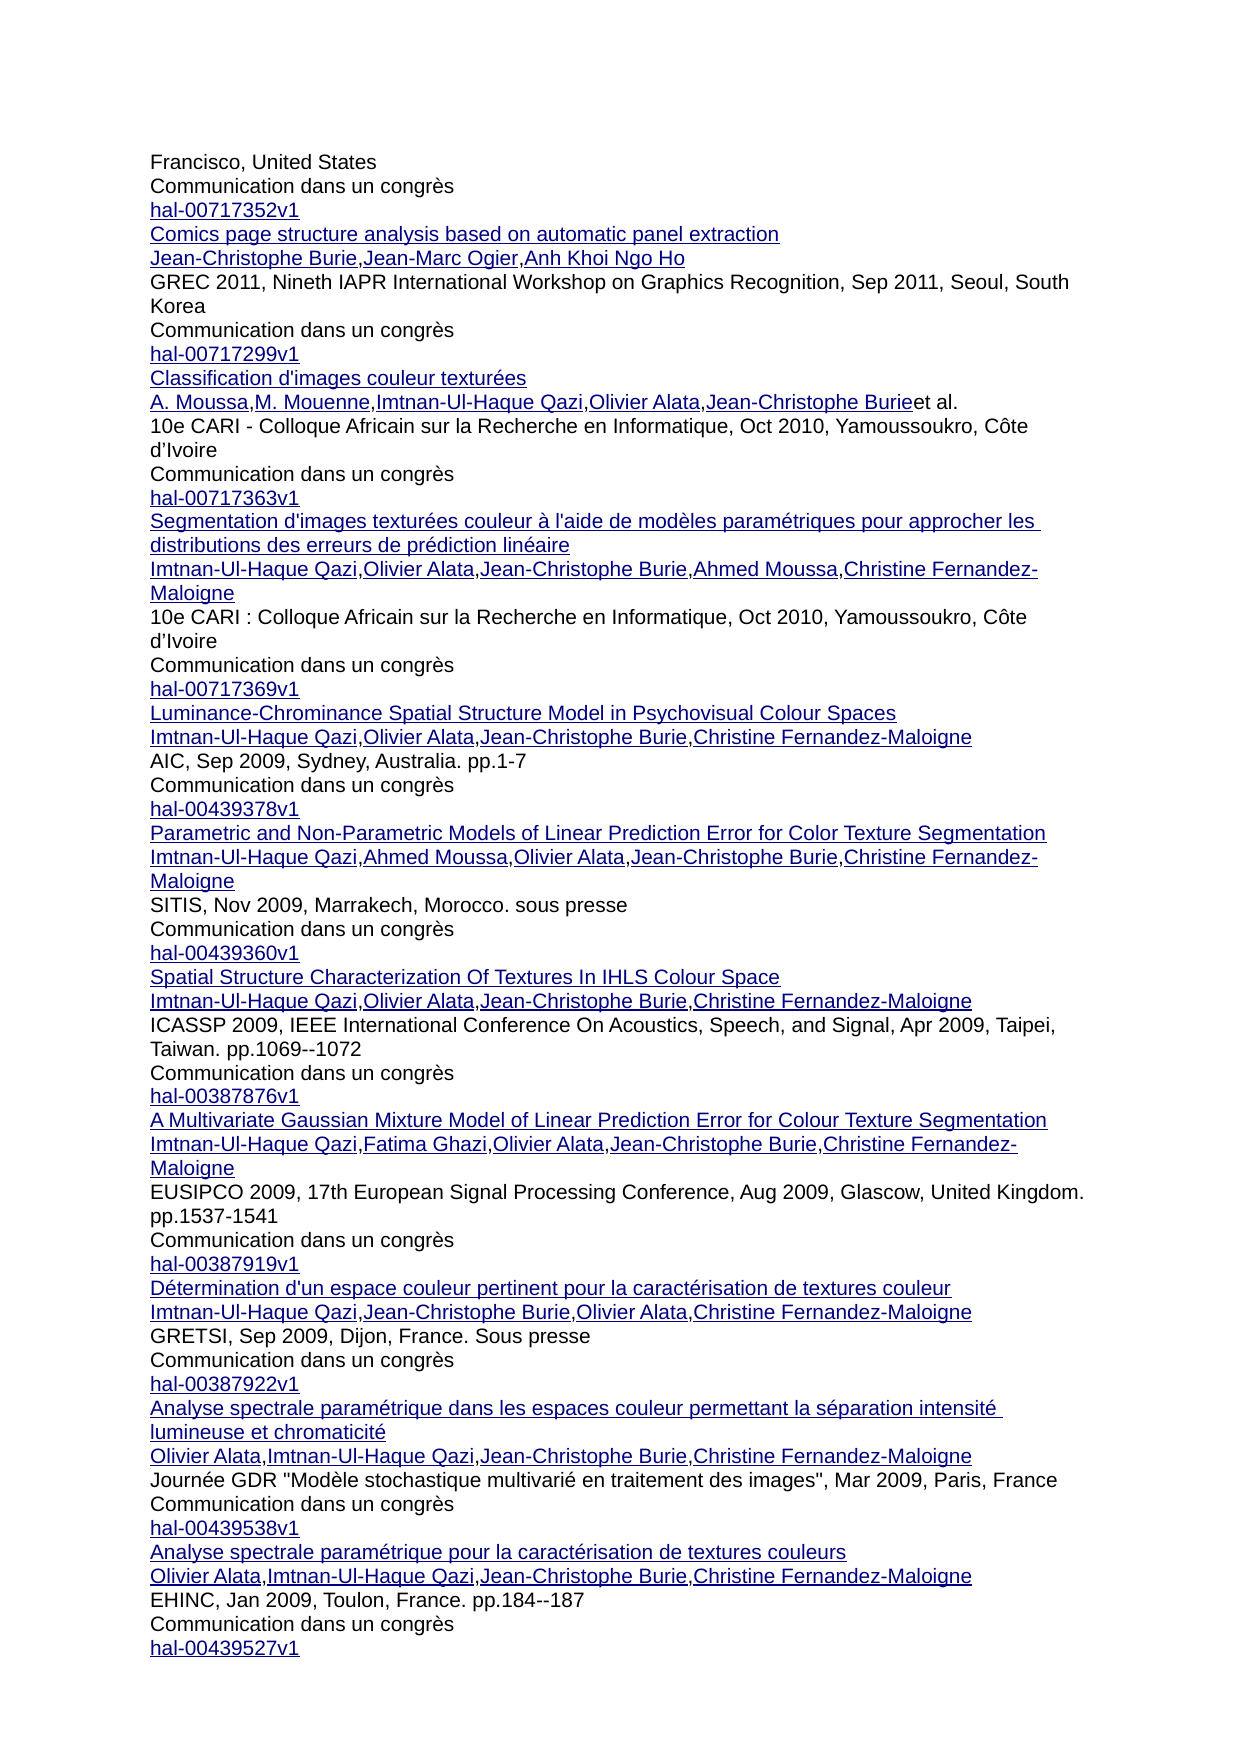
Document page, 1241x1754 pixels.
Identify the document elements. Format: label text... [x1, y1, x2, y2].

table_cell Luminance-Chrominance Spatial Structure Model in Psychovisual Colour Spaces Imtnan-Ul-Haque Qazi,Olivier Alata,Jean-Christophe Burie,Christine Fernandez-Maloigne AIC, Sep 2009, Sydney, Australia. pp.1-7 Communication dans un congrès hal-00439378v1 [150, 701, 1090, 821]
table_cell Comics page structure analysis based on automatic panel extraction Jean-Christophe Burie,Jean-Marc Ogier,Anh Khoi Ngo Ho GREC 2011, Nineth IAPR International Workshop on Graphics Recognition, Sep 2011, Seoul, South Korea Communication dans un congrès hal-00717299v1 [150, 222, 1090, 366]
table_cell Parametric and Non-Parametric Models of Linear Prediction Error for Color Texture Segmentation Imtnan-Ul-Haque Qazi,Ahmed Moussa,Olivier Alata,Jean-Christophe Burie,Christine Fernandez-Maloigne SITIS, Nov 2009, Marrakech, Morocco. sous presse Communication dans un congrès hal-00439360v1 [150, 821, 1090, 964]
table_cell Classification d'images couleur texturées A. Moussa,M. Mouenne,Imtnan-Ul-Haque Qazi,Olivier Alata,Jean-Christophe Burieet al. 10e CARI - Colloque Africain sur la Recherche en Informatique, Oct 2010, Yamoussoukro, Côte d’Ivoire Communication dans un congrès hal-00717363v1 [150, 366, 1090, 509]
table_cell Spatial Structure Characterization Of Textures In IHLS Colour Space Imtnan-Ul-Haque Qazi,Olivier Alata,Jean-Christophe Burie,Christine Fernandez-Maloigne ICASSP 2009, IEEE International Conference On Acoustics, Speech, and Signal, Apr 2009, Taipei, Taiwan. pp.1069--1072 Communication dans un congrès hal-00387876v1 [150, 965, 1090, 1108]
table_cell A Multivariate Gaussian Mixture Model of Linear Prediction Error for Colour Texture Segmentation Imtnan-Ul-Haque Qazi,Fatima Ghazi,Olivier Alata,Jean-Christophe Burie,Christine Fernandez-Maloigne EUSIPCO 2009, 17th European Signal Processing Conference, Aug 2009, Glascow, United Kingdom. pp.1537-1541 Communication dans un congrès hal-00387919v1 [150, 1108, 1090, 1276]
table_cell Francisco, United States Communication dans un congrès hal-00717352v1 [150, 150, 1090, 222]
table_cell Analyse spectrale paramétrique pour la caractérisation de textures couleurs Olivier Alata,Imtnan-Ul-Haque Qazi,Jean-Christophe Burie,Christine Fernandez-Maloigne EHINC, Jan 2009, Toulon, France. pp.184--187 Communication dans un congrès hal-00439527v1 [150, 1540, 1090, 1659]
table_cell Analyse spectrale paramétrique dans les espaces couleur permettant la séparation intensité lumineuse et chromaticité Olivier Alata,Imtnan-Ul-Haque Qazi,Jean-Christophe Burie,Christine Fernandez-Maloigne Journée GDR "Modèle stochastique multivarié en traitement des images", Mar 2009, Paris, France Communication dans un congrès hal-00439538v1 [150, 1396, 1090, 1539]
table_cell Détermination d'un espace couleur pertinent pour la caractérisation de textures couleur Imtnan-Ul-Haque Qazi,Jean-Christophe Burie,Olivier Alata,Christine Fernandez-Maloigne GRETSI, Sep 2009, Dijon, France. Sous presse Communication dans un congrès hal-00387922v1 [150, 1276, 1090, 1396]
table_cell Segmentation d'images texturées couleur à l'aide de modèles paramétriques pour approcher les distributions des erreurs de prédiction linéaire Imtnan-Ul-Haque Qazi,Olivier Alata,Jean-Christophe Burie,Ahmed Moussa,Christine Fernandez-Maloigne 10e CARI : Colloque Africain sur la Recherche en Informatique, Oct 2010, Yamoussoukro, Côte d’Ivoire Communication dans un congrès hal-00717369v1 [150, 509, 1090, 701]
